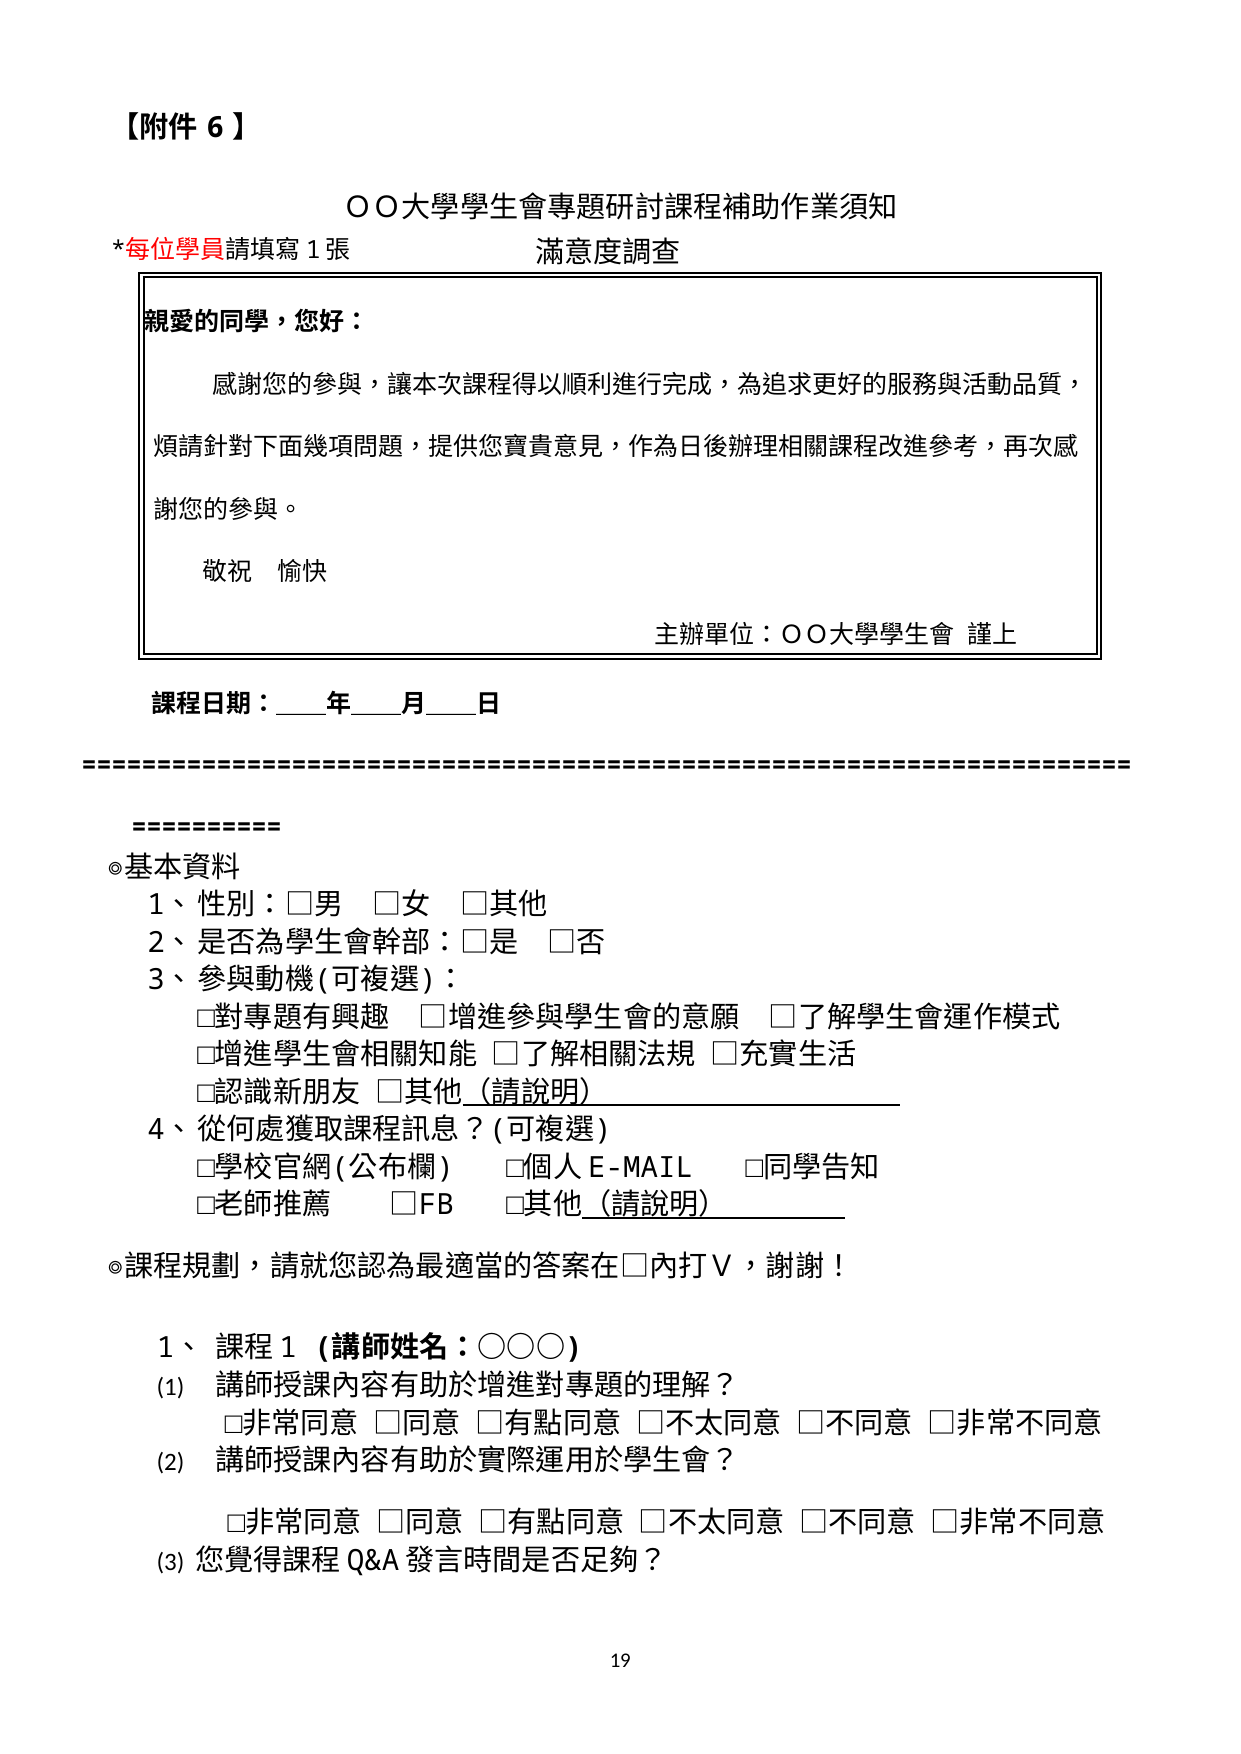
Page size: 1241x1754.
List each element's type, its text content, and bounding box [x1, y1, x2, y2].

text ＯＯ大學學生會專題研討課程補助作業須知 [96, 180, 1134, 269]
text □對專題有興趣 □增進參與學生會的意願 □了解學生會運作模式 [197, 997, 1134, 1034]
list 參與動機(可複選)： [147, 959, 1134, 997]
list 從何處獲取課程訊息？(可複選) [147, 1109, 1134, 1147]
text □增進學生會相關知能 □了解相關法規 □充實生活 [197, 1034, 1134, 1072]
list 課程1 (講師姓名：○○○) [157, 1303, 1134, 1366]
list 您覺得課程Q&A發言時間是否足夠？ [156, 1541, 1134, 1578]
text ================================================================================ [81, 722, 1134, 847]
text 滿意度調查 [81, 226, 1134, 272]
text *每位學員請填寫1張 [111, 229, 407, 262]
list 性別：□男 □女 □其他 [147, 884, 1134, 922]
list 講師授課內容有助於實際運用於學生會？ [156, 1441, 1134, 1478]
text □認識新朋友 □其他（請說明） [197, 1072, 1134, 1109]
table_header 親愛的同學，您好： 感謝您的參與，讓本次課程得以順利進行完成，為追求更好的服務與活動品質，煩請針對下面幾項問題，提供您寶貴意見，作為日後辦理相關課程改進參考，再次感謝您的參與。 敬祝 愉快 主辦單位：ＯＯ大學學生會 謹上 [145, 278, 1096, 653]
list 是否為學生會幹部：□是 □否 [147, 922, 1134, 959]
list 講師授課內容有助於增進對專題的理解？ [156, 1366, 1134, 1403]
text ◎基本資料 [106, 847, 1134, 884]
text □老師推薦 □FB □其他（請說明） [197, 1184, 1134, 1222]
text □學校官網(公布欄) □個人E-MAIL □同學告知 [197, 1147, 1134, 1184]
text ◎課程規劃，請就您認為最適當的答案在□內打Ｖ，謝謝！ [106, 1222, 1134, 1284]
text 課程日期：＿＿年＿＿月＿＿日 [106, 659, 1134, 722]
text □非常同意 □同意 □有點同意 □不太同意 □不同意 □非常不同意 [224, 1403, 1134, 1441]
text □非常同意 □同意 □有點同意 □不太同意 □不同意 □非常不同意 [210, 1478, 1134, 1541]
